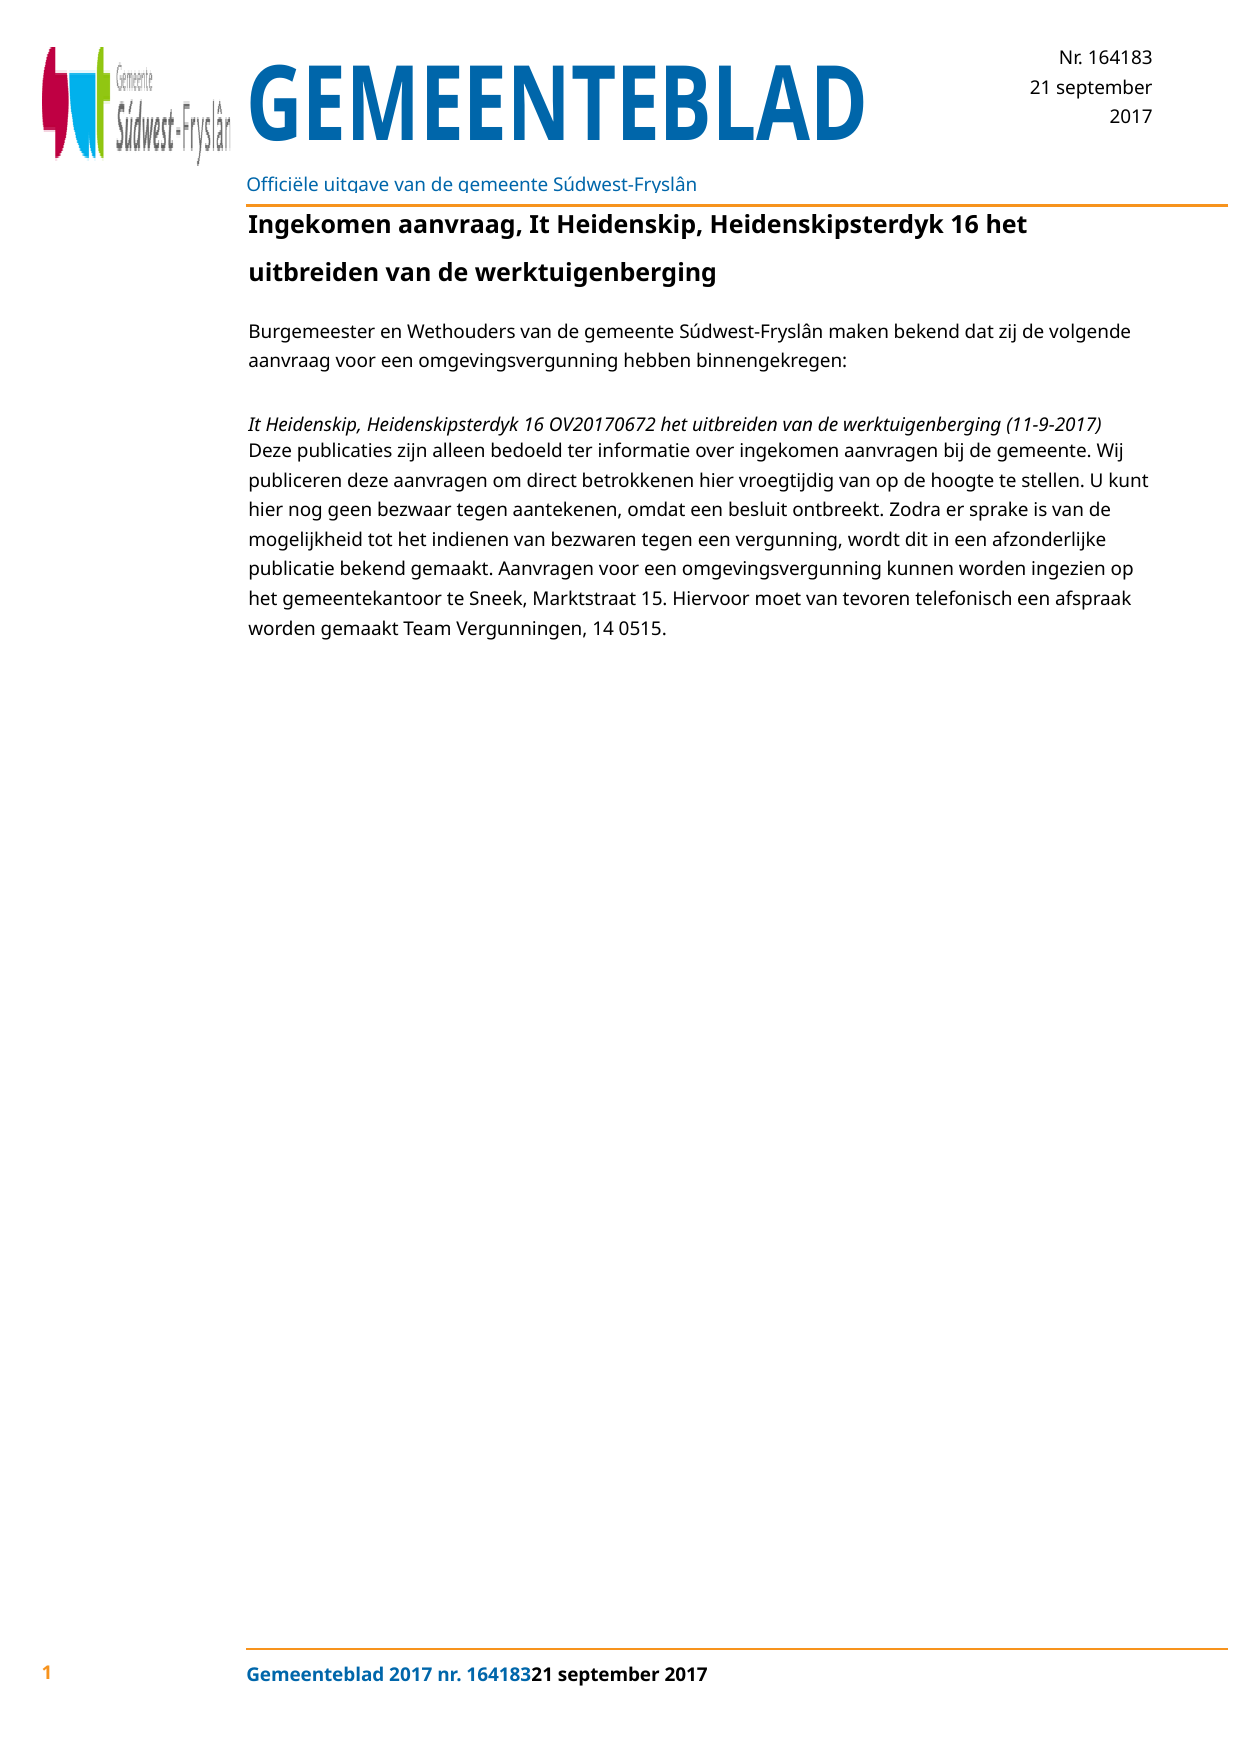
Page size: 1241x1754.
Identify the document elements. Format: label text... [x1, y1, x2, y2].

picture [41, 47, 231, 172]
text Burgemeester en Wethouders van de gemeente Súdwest-Fryslân maken bekend dat zij de volgende aanvraag voor een omgevingsvergunning hebben binnengekregen: [248, 318, 1152, 373]
text Ingekomen aanvraag, It Heidenskip, Heidenskipsterdyk 16 het uitbreiden van de werktuigenberging [248, 207, 1152, 288]
text Deze publicaties zijn alleen bedoeld ter informatie over ingekomen aanvragen bij de gemeente. Wij publiceren deze aanvragen om direct betrokkenen hier vroegtijdig van op de hoogte te stellen. U kunt hier nog geen bezwaar tegen aantekenen, omdat een besluit ontbreekt. Zodra er sprake is van de mogelijkheid tot het indienen van bezwaren tegen een vergunning, wordt dit in een afzonderlijke publicatie bekend gemaakt. Aanvragen voor een omgevingsvergunning kunnen worden ingezien op het gemeentekantoor te Sneek, Marktstraat 15. Hiervoor moet van tevoren telefonisch een afspraak worden gemaakt Team Vergunningen, 14 0515. [248, 437, 1152, 640]
text It Heidenskip, Heidenskipsterdyk 16 OV20170672 het uitbreiden van de werktuigenberging (11-9-2017) [248, 411, 1152, 437]
